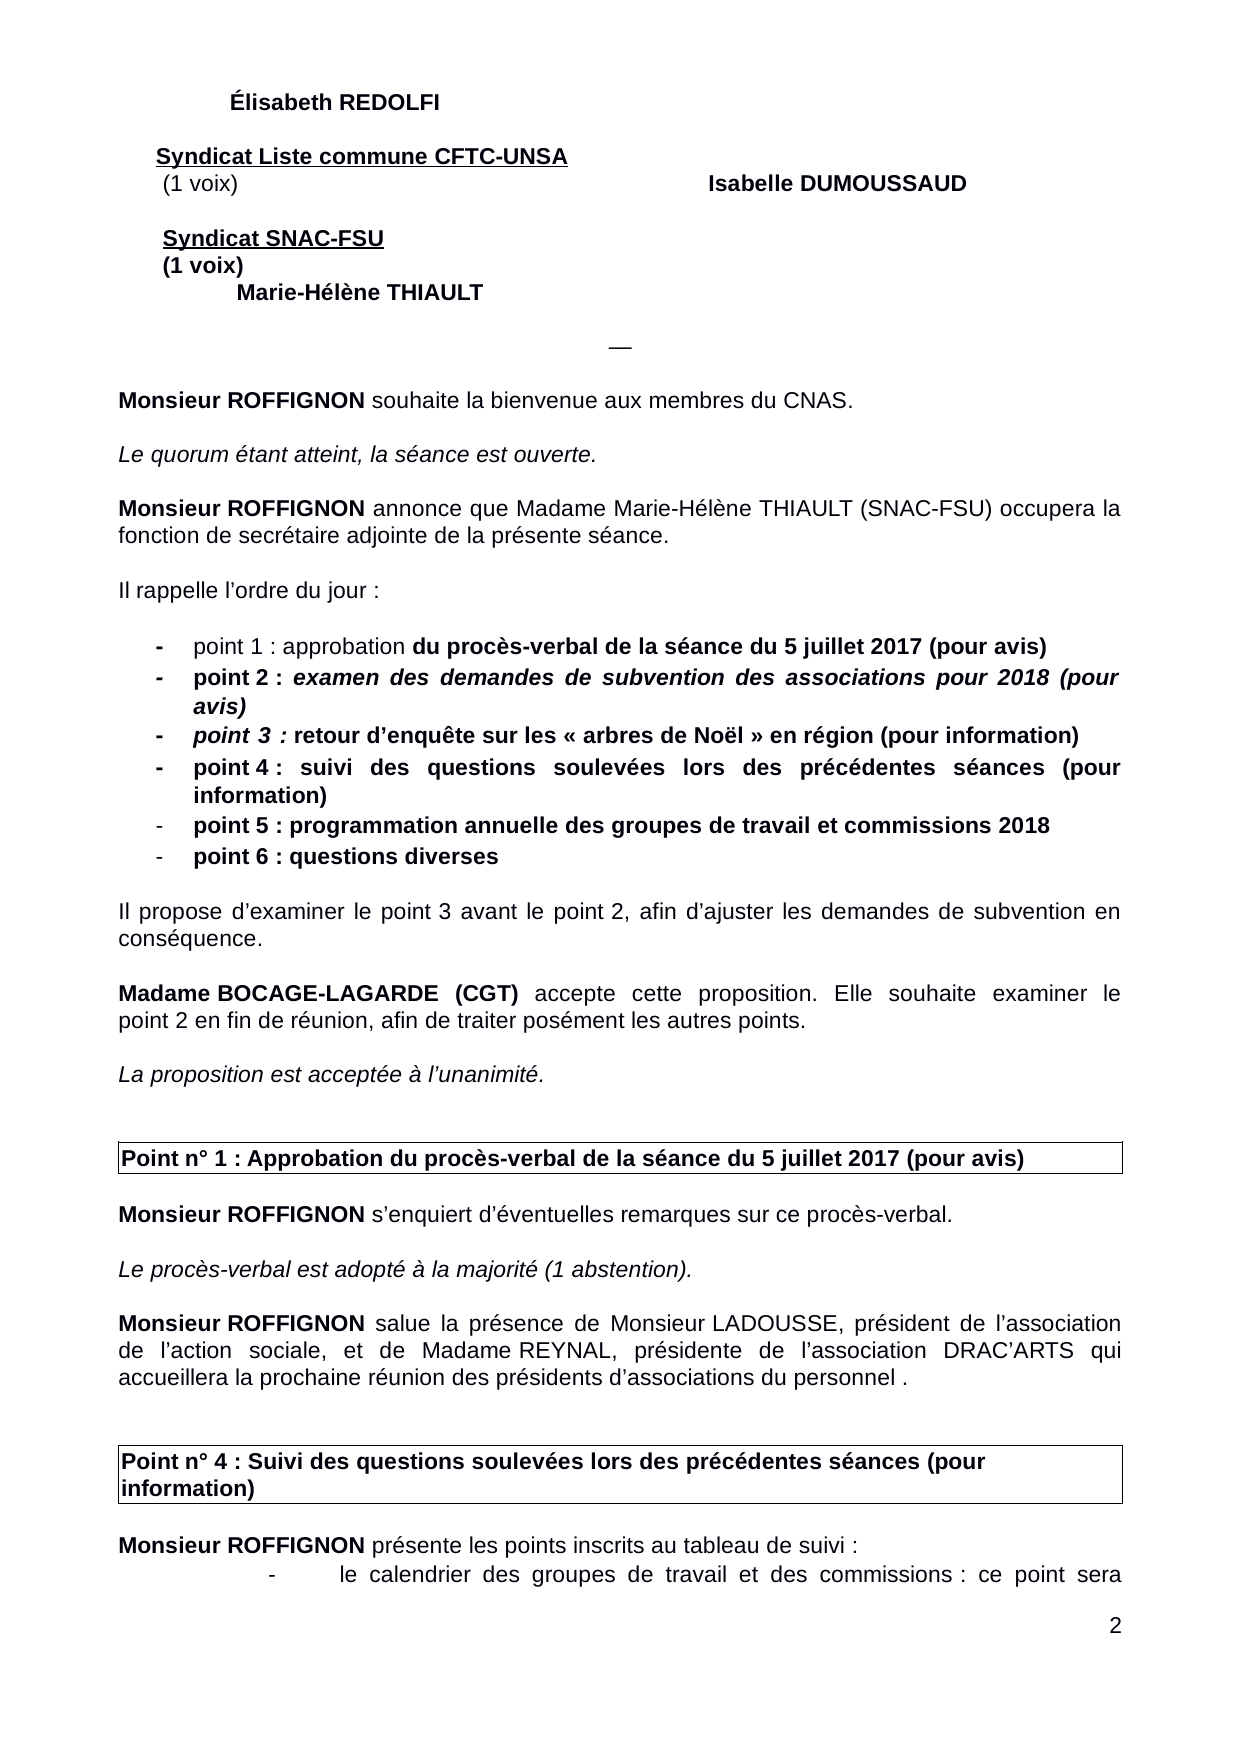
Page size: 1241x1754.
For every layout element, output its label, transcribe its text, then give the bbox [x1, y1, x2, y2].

text (1 voix) Isabelle DUMOUSSAUD [162, 170, 1122, 197]
list point 5 : programmation annuelle des groupes de travail et commissions 2018 [156, 808, 1122, 839]
text Le procès-verbal est adopté à la majorité (1 abstention). [118, 1255, 1122, 1282]
text Monsieur ROFFIGNON annonce que Madame Marie-Hélène THIAULT (SNAC-FSU) occupera la fonction de secrétaire adjointe de la présente séance. [118, 495, 1122, 549]
text La proposition est acceptée à l’unanimité. [118, 1060, 1122, 1087]
list point 6 : questions diverses [156, 839, 1122, 871]
list point 1 : approbation du procès-verbal de la séance du 5 juillet 2017 (pour avis) [156, 630, 1122, 661]
text Point n° 4 : Suivi des questions soulevées lors des précédentes séances (pour information) [119, 1446, 1122, 1503]
text Il propose d’examiner le point 3 avant le point 2, afin d’ajuster les demandes de subvention en conséquence. [118, 898, 1122, 952]
list point 3 : retour d’enquête sur les « arbres de Noël » en région (pour information) [156, 719, 1122, 750]
text Syndicat Liste commune CFTC-UNSA [156, 143, 1122, 170]
text Monsieur ROFFIGNON souhaite la bienvenue aux membres du CNAS. [118, 386, 1122, 413]
text Le quorum étant atteint, la séance est ouverte. [118, 441, 1122, 468]
text Il rappelle l’ordre du jour : [118, 576, 1122, 603]
text Monsieur ROFFIGNON s’enquiert d’éventuelles remarques sur ce procès-verbal. [118, 1201, 1122, 1228]
text Syndicat SNAC-FSU [162, 224, 1122, 251]
list point 4 : suivi des questions soulevées lors des précédentes séances (pour information) [156, 750, 1122, 808]
list point 2 : examen des demandes de subvention des associations pour 2018 (pour avis) [156, 661, 1122, 719]
text (1 voix) [162, 251, 1122, 278]
text Madame BOCAGE-LAGARDE (CGT) accepte cette proposition. Elle souhaite examiner le point 2 en fin de réunion, afin de traiter posément les autres points. [118, 979, 1122, 1033]
text Monsieur ROFFIGNON salue la présence de Monsieur LADOUSSE, président de l’association de l’action sociale, et de Madame REYNAL, présidente de l’association DRAC’ARTS qui accueillera la prochaine réunion des présidents d’associations du personnel . [118, 1309, 1122, 1390]
text Marie-Hélène THIAULT [162, 278, 1122, 305]
text Élisabeth REDOLFI [156, 88, 1122, 116]
text — [118, 332, 1122, 359]
text Monsieur ROFFIGNON présente les points inscrits au tableau de suivi : [118, 1531, 1122, 1558]
list le calendrier des groupes de travail et des commissions : ce point sera [268, 1558, 1122, 1589]
text Point n° 1 : Approbation du procès-verbal de la séance du 5 juillet 2017 (pour avis) [119, 1143, 1122, 1173]
